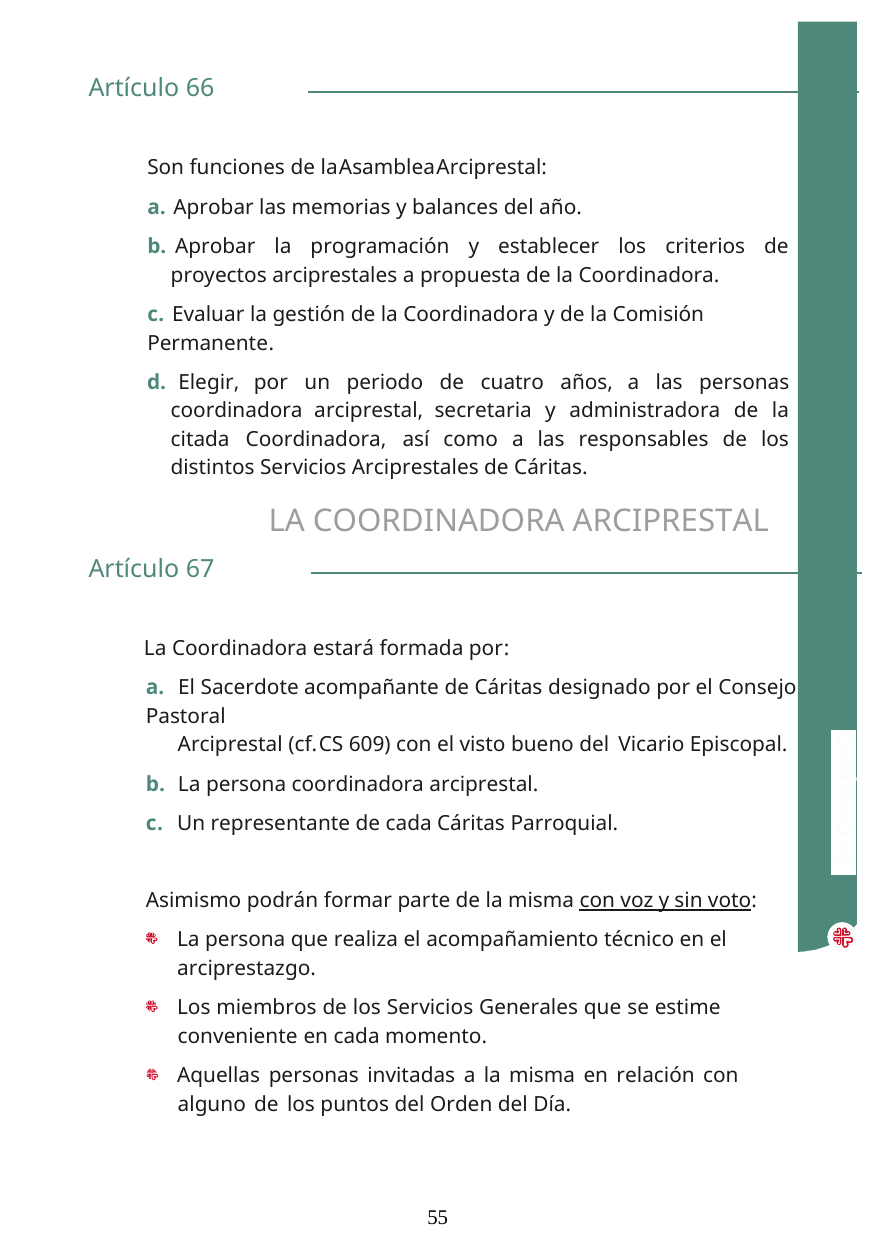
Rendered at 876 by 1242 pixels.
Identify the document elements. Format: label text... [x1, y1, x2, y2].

text c. Un representante de cada Cáritas Parroquial. [146, 808, 797, 837]
text Los miembros de los Servicios Generales que se estime conveniente en cada momento. [177, 992, 789, 1049]
text Artículo 67 [88, 550, 218, 584]
text LA COORDINADORA ARCIPRESTAL [268, 502, 797, 537]
text a. Aprobar las memorias y balances del año. [147, 192, 797, 220]
text a. El Sacerdote acompañante de Cáritas designado por el Consejo Pastoral [146, 672, 797, 729]
text La Coordinadora estará formada por: [144, 633, 797, 661]
text d. Elegir, por un periodo de cuatro años, a las personas coordinadora arciprestal, secretaria y administradora de la citada Coordinadora, así como a las responsables de los distintos Servicios Arciprestales de Cáritas. [147, 367, 789, 481]
text CAPÍTULO VI [835, 732, 856, 875]
text Artículo 66 [88, 70, 797, 104]
text La persona que realiza el acompañamiento técnico en el arciprestazgo. [177, 924, 798, 981]
text Arciprestal (cf.CS 609) con el visto bueno del Vicario Episcopal. [177, 729, 797, 758]
text b. La persona coordinadora arciprestal. [146, 769, 797, 797]
text Asimismo podrán formar parte de la misma con voz y sin voto: [146, 885, 797, 913]
text c. Evaluar la gestión de la Coordinadora y de la Comisión Permanente. [147, 299, 797, 356]
text b. Aprobar la programación y establecer los criterios de proyectos arciprestales a propuesta de la Coordinadora. [147, 231, 789, 288]
text Aquellas personas invitadas a la misma en relación con alguno de los puntos del Orden del Día. [177, 1060, 789, 1117]
text Son funciones de laAsambleaArciprestal: [147, 152, 797, 181]
